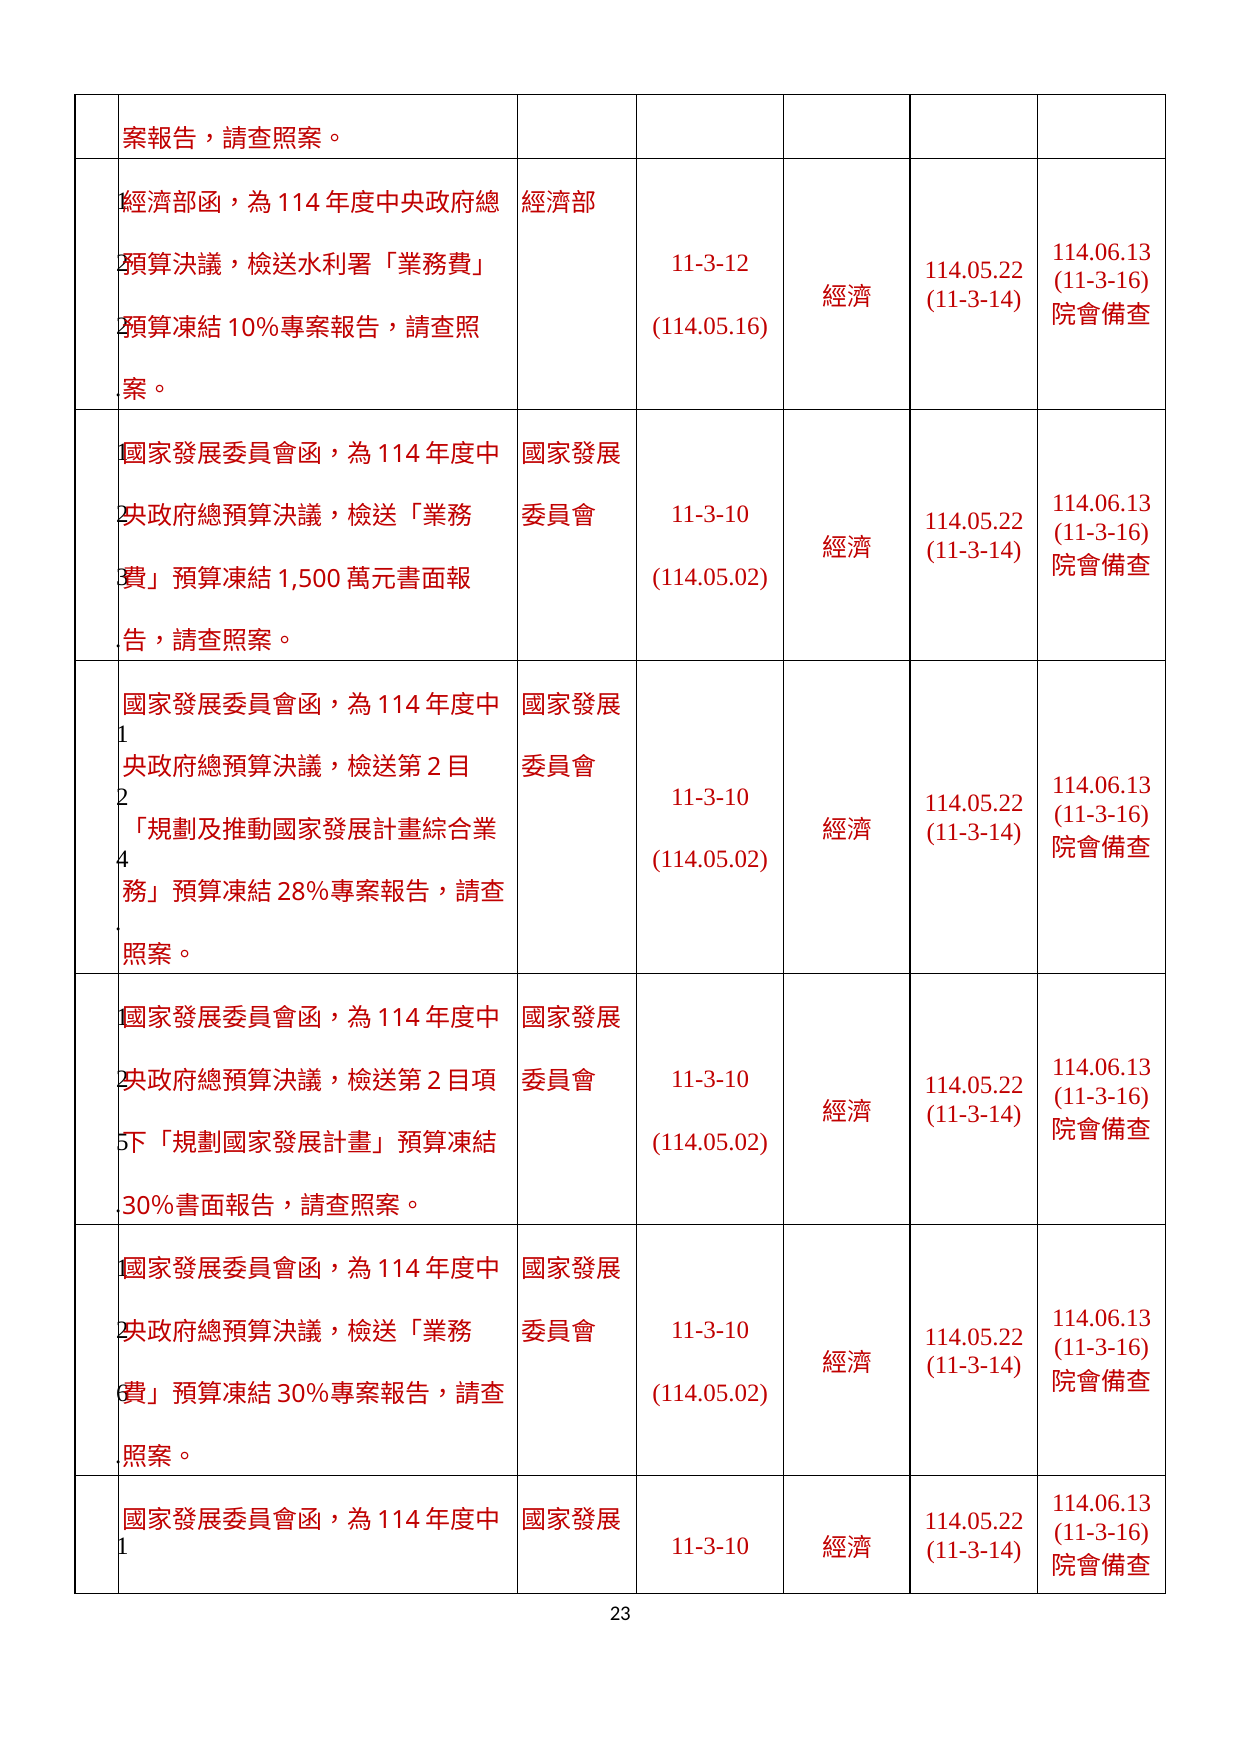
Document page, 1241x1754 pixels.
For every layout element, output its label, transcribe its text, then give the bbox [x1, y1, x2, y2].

table_cell [76, 95, 118, 158]
table_cell 案報告，請查照案。 [119, 95, 517, 158]
table_cell [76, 1225, 118, 1475]
table_cell 11-3-10 (114.05.02) [637, 974, 783, 1224]
table_cell 經濟 [784, 1476, 909, 1593]
table_cell 經濟 [784, 159, 909, 409]
table_cell 114.05.22 (11-3-14) [911, 410, 1037, 660]
table_cell 國家發展委員會函，為114年度中央政府總預算決議，檢送「業務費」預算凍結1,500萬元書面報告，請查照案。 [119, 410, 517, 660]
table_cell 114.06.13 (11-3-16) 院會備查 [1038, 661, 1165, 973]
table_cell 經濟 [784, 661, 909, 973]
table_cell 國家發展委員會函，為114年度中央政府總預算決議，檢送第3目「財經新策略規劃研究」預算凍結20％書面報告，請查照案。 [119, 1476, 517, 1593]
table_cell [784, 95, 909, 158]
table_cell 114.06.13 (11-3-16) 院會備查 [1038, 974, 1165, 1224]
table_cell 114.05.22 (11-3-14) [911, 974, 1037, 1224]
table_cell 114.06.13 (11-3-16) 院會備查 [1038, 410, 1165, 660]
table_cell 經濟 [784, 410, 909, 660]
table_cell 國家發展委員會 [518, 974, 636, 1224]
table_cell [637, 95, 783, 158]
table_cell 114.05.22 (11-3-14) [911, 159, 1037, 409]
table_cell [518, 95, 636, 158]
table_cell 國家發展委員會 [518, 661, 636, 973]
table_cell [911, 95, 1037, 158]
table_cell 國家發展委員會函，為114年度中央政府總預算決議，檢送第2目項下「規劃國家發展計畫」預算凍結30％書面報告，請查照案。 [119, 974, 517, 1224]
table_cell [1038, 95, 1165, 158]
table_cell 11-3-12 (114.05.16) [637, 159, 783, 409]
table_cell 經濟 [784, 1225, 909, 1475]
table_cell 國家發展委員會函，為114年度中央政府總預算決議，檢送「業務費」預算凍結30％專案報告，請查照案。 [119, 1225, 517, 1475]
table_cell 114.05.22 (11-3-14) [911, 661, 1037, 973]
table_cell [76, 1476, 118, 1593]
table_cell 114.06.13 (11-3-16) 院會備查 [1038, 1225, 1165, 1475]
table_cell [76, 159, 118, 409]
table_cell 114.06.13 (11-3-16) 院會備查 [1038, 1476, 1165, 1593]
table_cell 114.05.22 (11-3-14) [911, 1225, 1037, 1475]
table_cell 國家發展委員會函，為114年度中央政府總預算決議，檢送第2目「規劃及推動國家發展計畫綜合業務」預算凍結28％專案報告，請查照案。 [119, 661, 517, 973]
table_cell [76, 974, 118, 1224]
table_cell 經濟部函，為114年度中央政府總預算決議，檢送水利署「業務費」預算凍結10％專案報告，請查照案。 [119, 159, 517, 409]
table_cell 經濟部 [518, 159, 636, 409]
table_cell 國家發展委員會 [518, 410, 636, 660]
table_cell 國家發展 [518, 1476, 636, 1593]
table_cell 11-3-10 (114.05.02) [637, 410, 783, 660]
table_cell 11-3-10 [637, 1476, 783, 1593]
table_cell 經濟 [784, 974, 909, 1224]
table_cell 114.06.13 (11-3-16) 院會備查 [1038, 159, 1165, 409]
table_cell 11-3-10 (114.05.02) [637, 661, 783, 973]
table_cell [76, 661, 118, 973]
table_cell 114.05.22 (11-3-14) [911, 1476, 1037, 1593]
table_cell 國家發展委員會 [518, 1225, 636, 1475]
table_cell [76, 410, 118, 660]
table_cell 11-3-10 (114.05.02) [637, 1225, 783, 1475]
